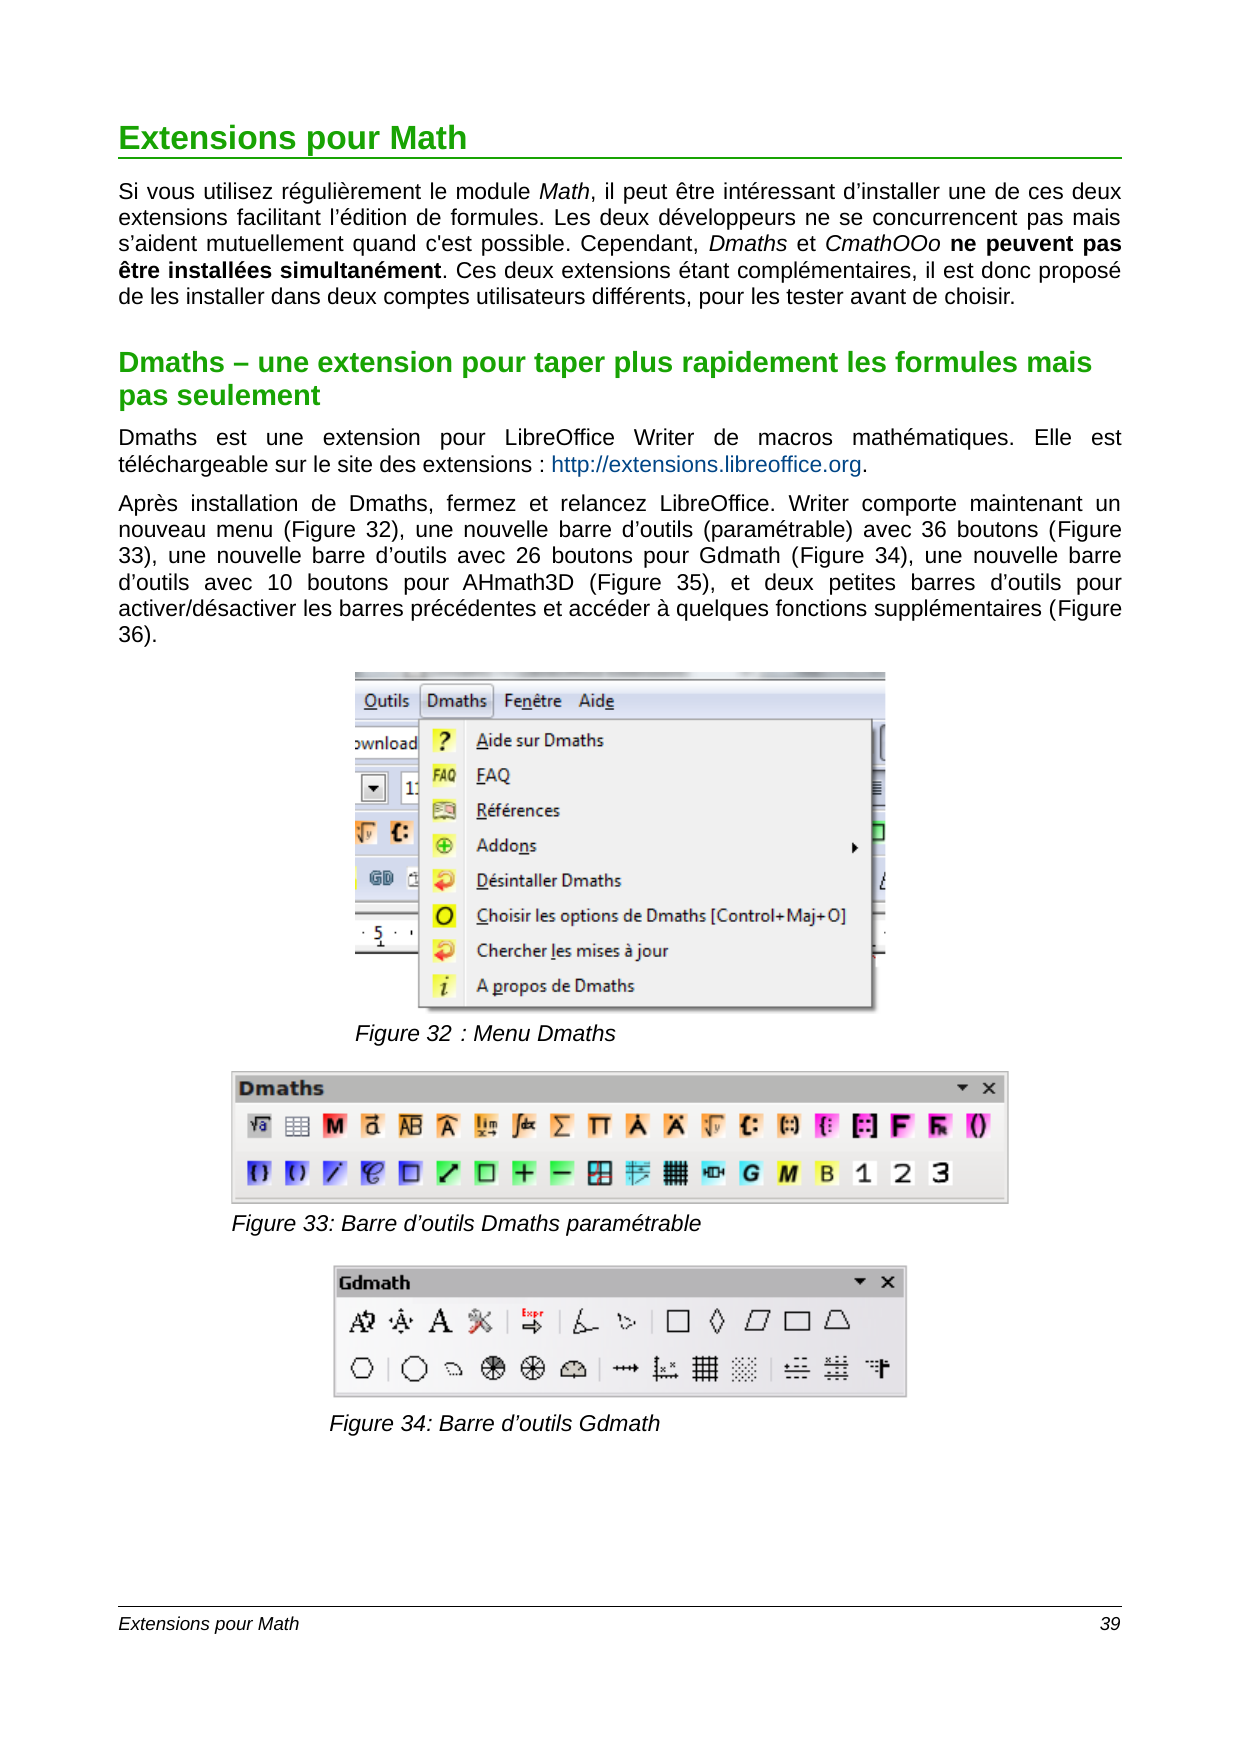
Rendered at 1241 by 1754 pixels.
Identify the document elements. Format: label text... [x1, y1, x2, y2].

text Après installation de Dmaths, fermez et relancez LibreOffice. Writer comporte maintenant un nouveau menu (Figure 32), une nouvelle barre d’outils (paramétrable) avec 36 boutons (Figure 33), une nouvelle barre d’outils avec 26 boutons pour Gdmath (Figure 34), une nouvelle barre d’outils avec 10 boutons pour AHmath3D (Figure 35), et deux petites barres d’outils pour activer/désactiver les barres précédentes et accéder à quelques fonctions supplémentaires (Figure 36). [118, 489, 1122, 648]
text Si vous utilisez régulièrement le module Math, il peut être intéressant d’installer une de ces deux extensions facilitant l’édition de formules. Les deux développeurs ne se concurrencent pas mais s’aident mutuellement quand c'est possible. Cependant, Dmaths et CmathOOo ne peuvent pas être installées simultanément. Ces deux extensions étant complémentaires, il est donc proposé de les installer dans deux comptes utilisateurs différents, pour les tester avant de choisir. [118, 178, 1122, 309]
subtitle Extensions pour Math [118, 118, 1122, 157]
text Figure 33: Barre d’outils Dmaths paramétrable [231, 1210, 1009, 1236]
text Dmaths est une extension pour LibreOffice Writer de macros mathématiques. Elle est téléchargeable sur le site des extensions : http://extensions.libreoffice.org. [118, 424, 1122, 477]
picture [329, 1261, 912, 1404]
text Figure 32 : Menu Dmaths [355, 1020, 885, 1047]
subtitle Dmaths – une extension pour taper plus rapidement les formules mais pas seulement [118, 345, 1122, 412]
picture [231, 1071, 1009, 1204]
picture [355, 672, 886, 1014]
text Figure 34: Barre d’outils Gdmath [329, 1410, 911, 1437]
